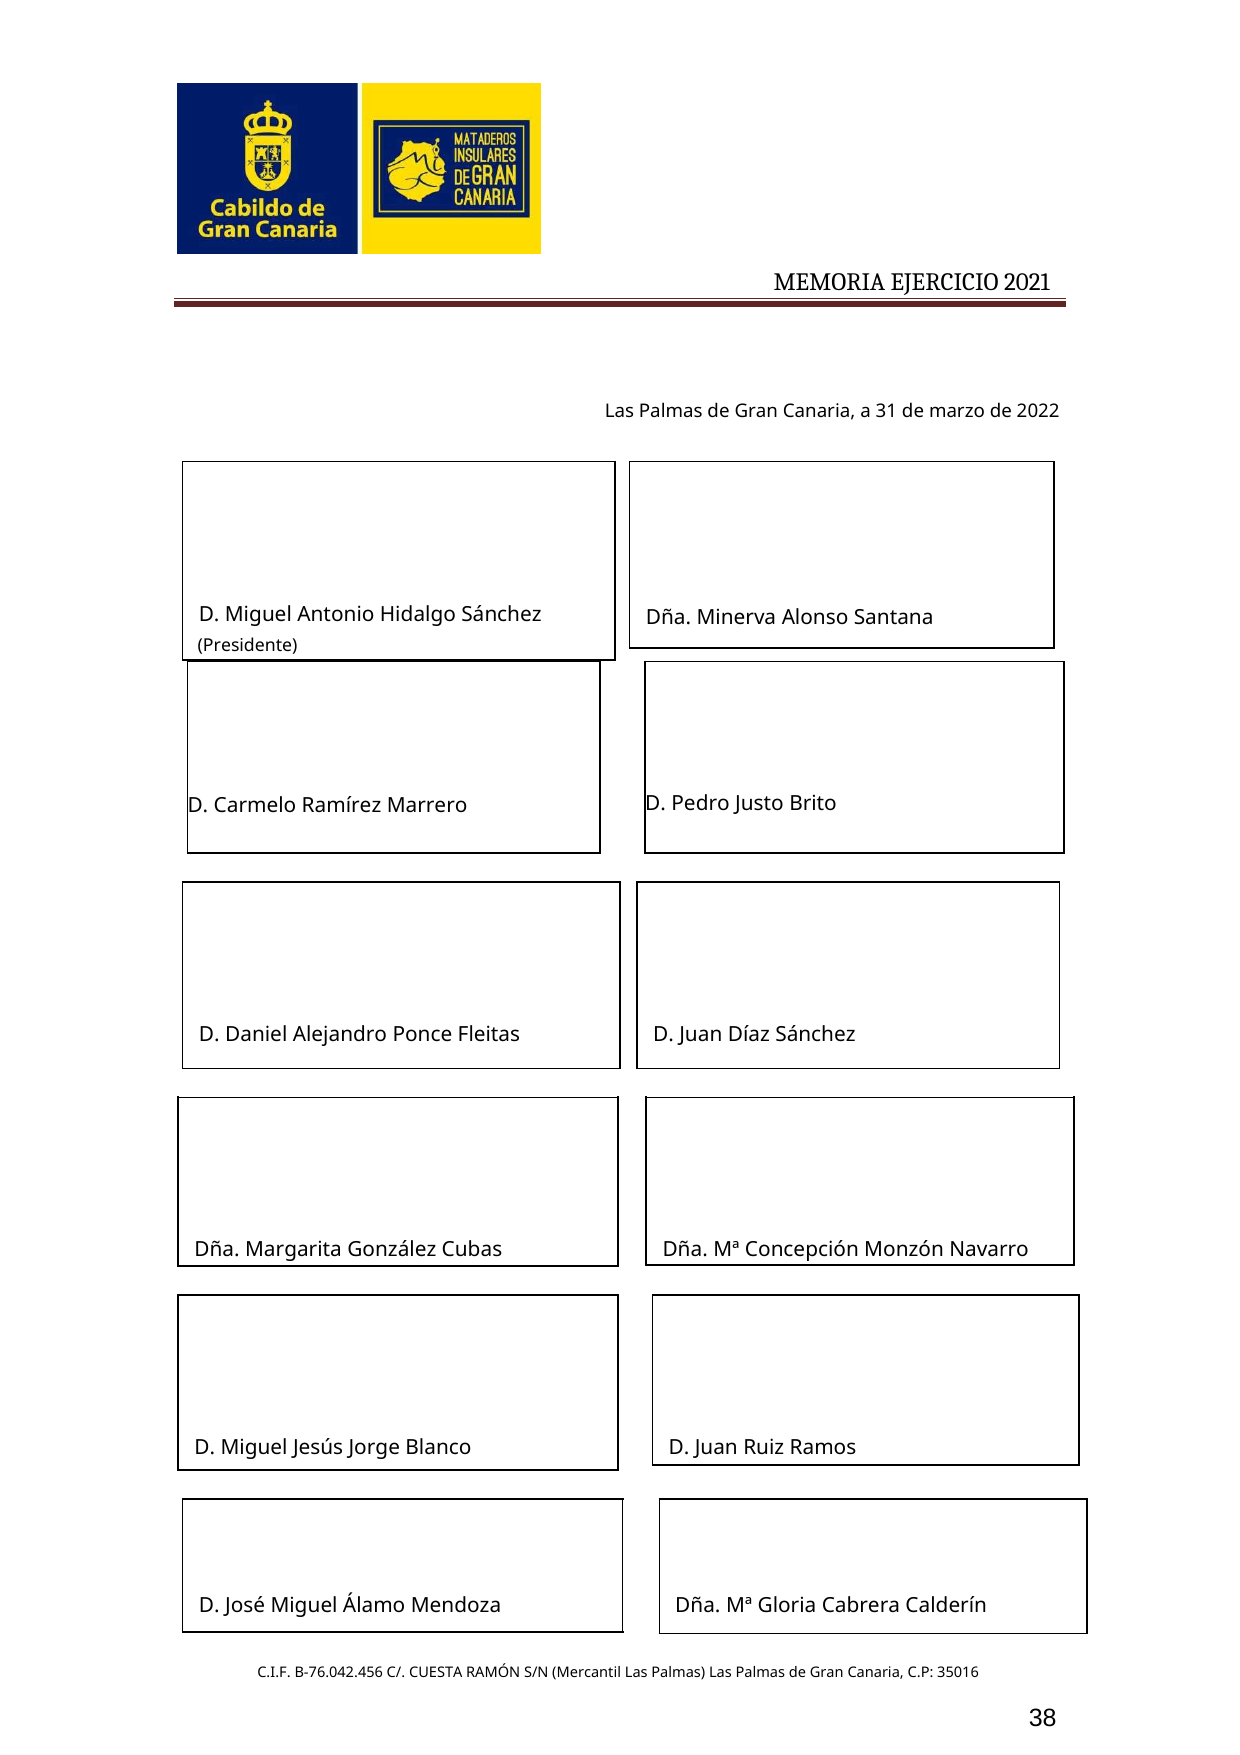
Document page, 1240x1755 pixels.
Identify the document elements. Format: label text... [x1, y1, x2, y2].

table_header [183, 434, 615, 461]
table_cell [183, 852, 620, 881]
table_header Dña. Minerva Alonso Santana [630, 462, 1053, 647]
table_cell [1079, 1069, 1087, 1267]
table_cell [630, 1267, 1079, 1471]
table_cell [620, 852, 1059, 1069]
table_cell [183, 1471, 635, 1634]
table_header [1079, 434, 1087, 661]
table_cell [1074, 661, 1079, 852]
table_header D. Juan Ruiz Ramos [653, 1296, 1078, 1464]
table_cell [183, 661, 187, 852]
table_cell [1079, 1267, 1087, 1471]
table_cell [178, 661, 183, 852]
table_cell [635, 1471, 1087, 1634]
table_header D. Juan Díaz Sánchez [638, 883, 1059, 1067]
table_cell [178, 852, 183, 1069]
table_cell [1065, 661, 1074, 852]
table_cell [178, 1267, 629, 1471]
table_header [615, 434, 1054, 661]
table_header Dña. Mª Gloria Cabrera Calderín [660, 1500, 1086, 1632]
table_header [178, 434, 183, 661]
text Las Palmas de Gran Canaria, a 31 de marzo de 2022 [67, 397, 1064, 422]
table_cell D. Pedro Justo Brito [646, 662, 1063, 852]
table_header D. Daniel Alejandro Ponce Fleitas [183, 883, 619, 1067]
table_cell [601, 661, 644, 852]
table_header D. Miguel Antonio Hidalgo Sánchez (Presidente) [183, 462, 614, 659]
table_header Dña. Mª Concepción Monzón Navarro [647, 1098, 1073, 1264]
table_cell [178, 1069, 625, 1267]
table_cell D. Carmelo Ramírez Marrero [188, 662, 599, 852]
table_header D. Miguel Jesús Jorge Blanco [179, 1296, 617, 1469]
table_header [1059, 434, 1064, 661]
table_header Dña. Margarita González Cubas [179, 1098, 617, 1265]
table_header [1054, 434, 1059, 661]
table_cell [1074, 1069, 1079, 1267]
table_cell [1079, 852, 1087, 1069]
table_cell [1079, 661, 1087, 852]
table_header D. José Miguel Álamo Mendoza [183, 1500, 622, 1631]
table_header [1074, 434, 1079, 661]
table_header [1064, 434, 1074, 661]
table_cell [1074, 852, 1079, 1069]
table_cell [1064, 852, 1074, 1069]
table_cell [625, 1069, 1074, 1267]
table_cell [1059, 854, 1064, 1069]
table_cell [178, 1471, 183, 1634]
